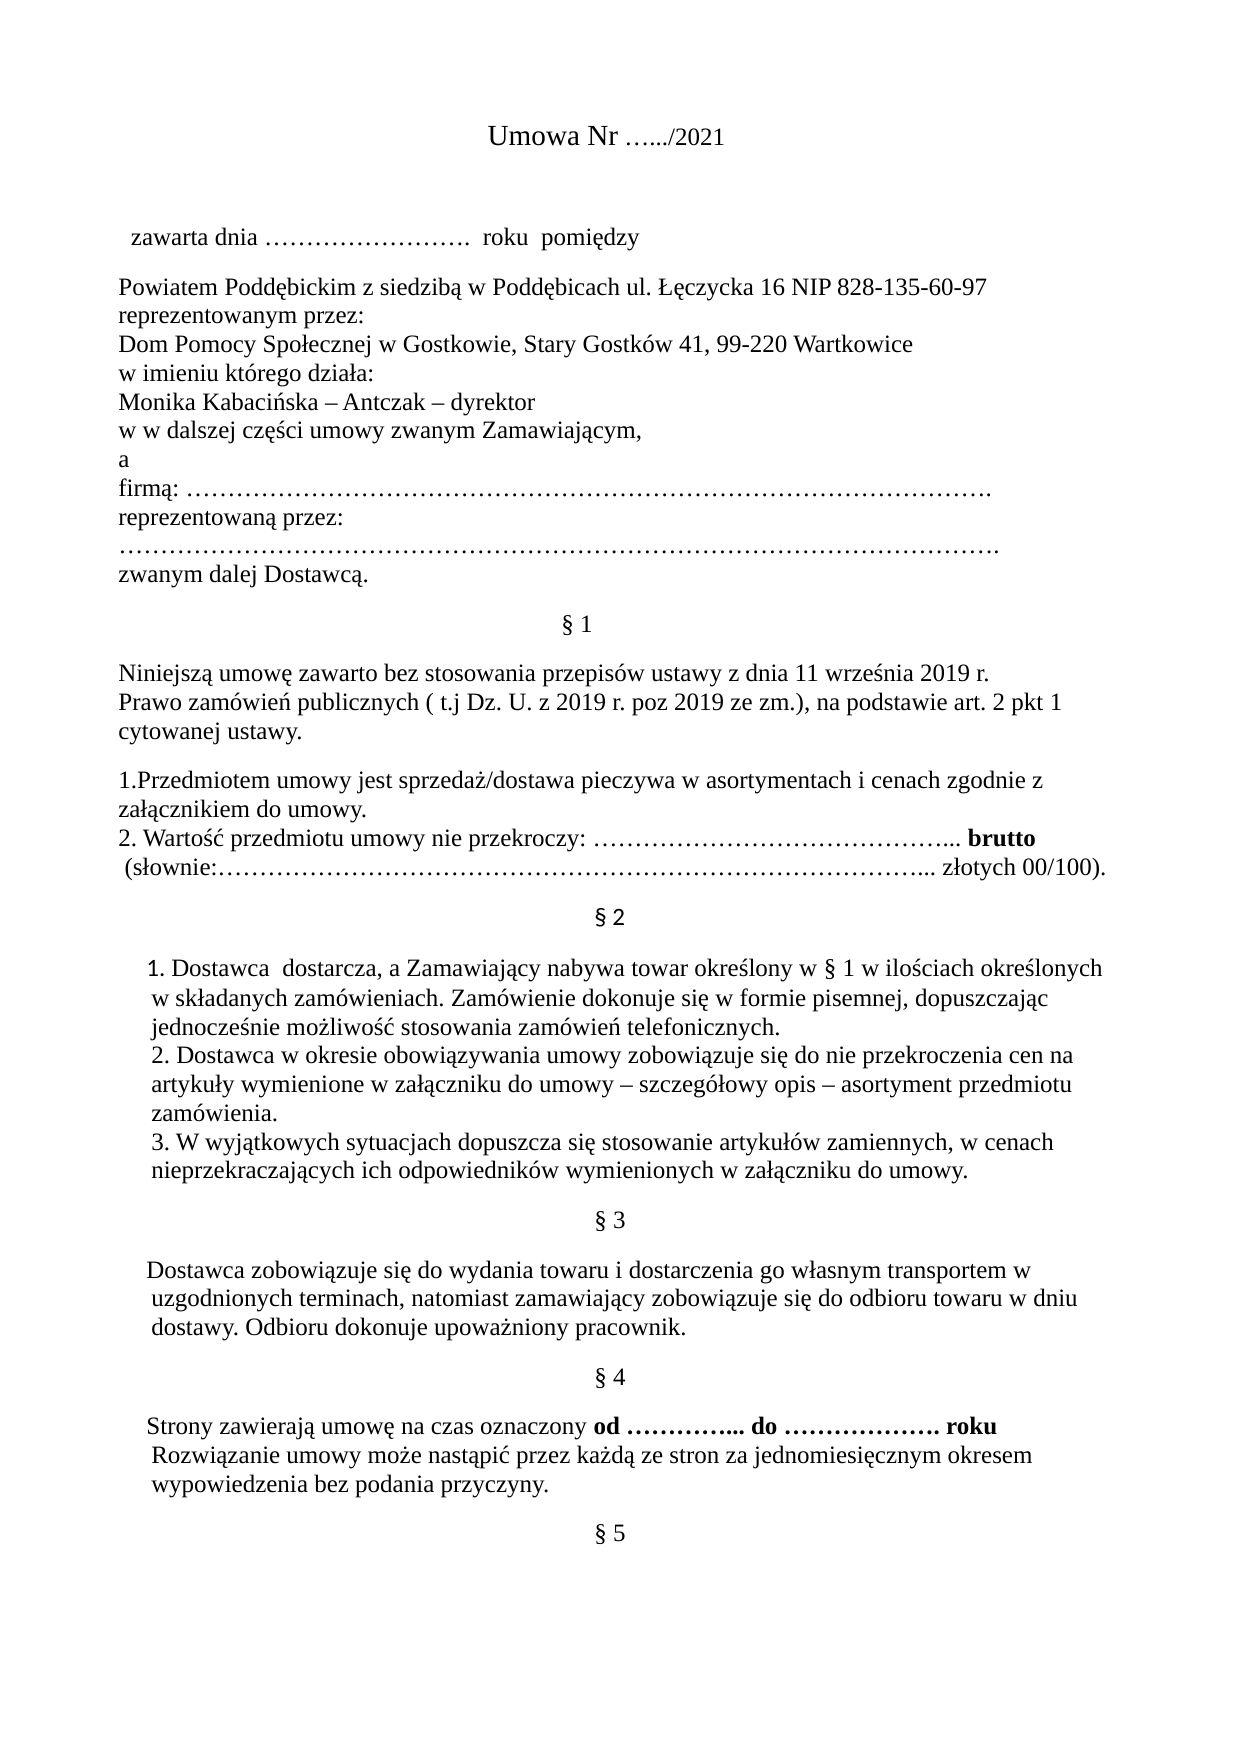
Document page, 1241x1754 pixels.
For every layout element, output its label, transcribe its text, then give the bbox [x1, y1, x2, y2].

text Dostawca zobowiązuje się do wydania towaru i dostarczenia go własnym transportem w uzgodnionych terminach, natomiast zamawiający zobowiązuje się do odbioru towaru w dniu dostawy. Odbioru dokonuje upoważniony pracownik. [146, 1255, 1122, 1341]
text § 3 [146, 1205, 1122, 1234]
text § 5 [146, 1518, 1122, 1547]
text § 4 [146, 1362, 1122, 1391]
text Umowa Nr ….../2021 [118, 118, 1122, 152]
text 1. Dostawca dostarcza, a Zamawiający nabywa towar określony w § 1 w ilościach określonych w składanych zamówieniach. Zamówienie dokonuje się w formie pisemnej, dopuszczając jednocześnie możliwość stosowania zamówień telefonicznych. 2. Dostawca w okresie obowiązywania umowy zobowiązuje się do nie przekroczenia cen na artykuły wymienione w załączniku do umowy – szczegółowy opis – asortyment przedmiotu zamówienia. 3. W wyjątkowych sytuacjach dopuszcza się stosowanie artykułów zamiennych, w cenach nieprzekraczających ich odpowiedników wymienionych w załączniku do umowy. [146, 953, 1122, 1184]
text § 1 [118, 609, 1122, 637]
text Niniejszą umowę zawarto bez stosowania przepisów ustawy z dnia 11 września 2019 r. Prawo zamówień publicznych ( t.j Dz. U. z 2019 r. poz 2019 ze zm.), na podstawie art. 2 pkt 1 cytowanej ustawy. [118, 658, 1122, 744]
text § 2 [146, 901, 1122, 932]
text zawarta dnia ……………………. roku pomiędzy [118, 222, 1122, 251]
text 1.Przedmiotem umowy jest sprzedaż/dostawa pieczywa w asortymentach i cenach zgodnie z załącznikiem do umowy. 2. Wartość przedmiotu umowy nie przekroczy: ……………………………………... brutto (słownie:…………………………………………………………………………... złotych 00/100). [118, 765, 1122, 880]
text Powiatem Poddębickim z siedzibą w Poddębicach ul. Łęczycka 16 NIP 828-135-60-97 reprezentowanym przez: Dom Pomocy Społecznej w Gostkowie, Stary Gostków 41, 99-220 Wartkowice w imieniu którego działa: Monika Kabacińska – Antczak – dyrektor w w dalszej części umowy zwanym Zamawiającym, a firmą: ……………………………………………………………………………………. reprezentowaną przez: ……………………………………………………………………………………………. zwanym dalej Dostawcą. [118, 272, 1122, 588]
text Strony zawierają umowę na czas oznaczony od …………... do ………………. roku Rozwiązanie umowy może nastąpić przez każdą ze stron za jednomiesięcznym okresem wypowiedzenia bez podania przyczyny. [146, 1411, 1122, 1498]
